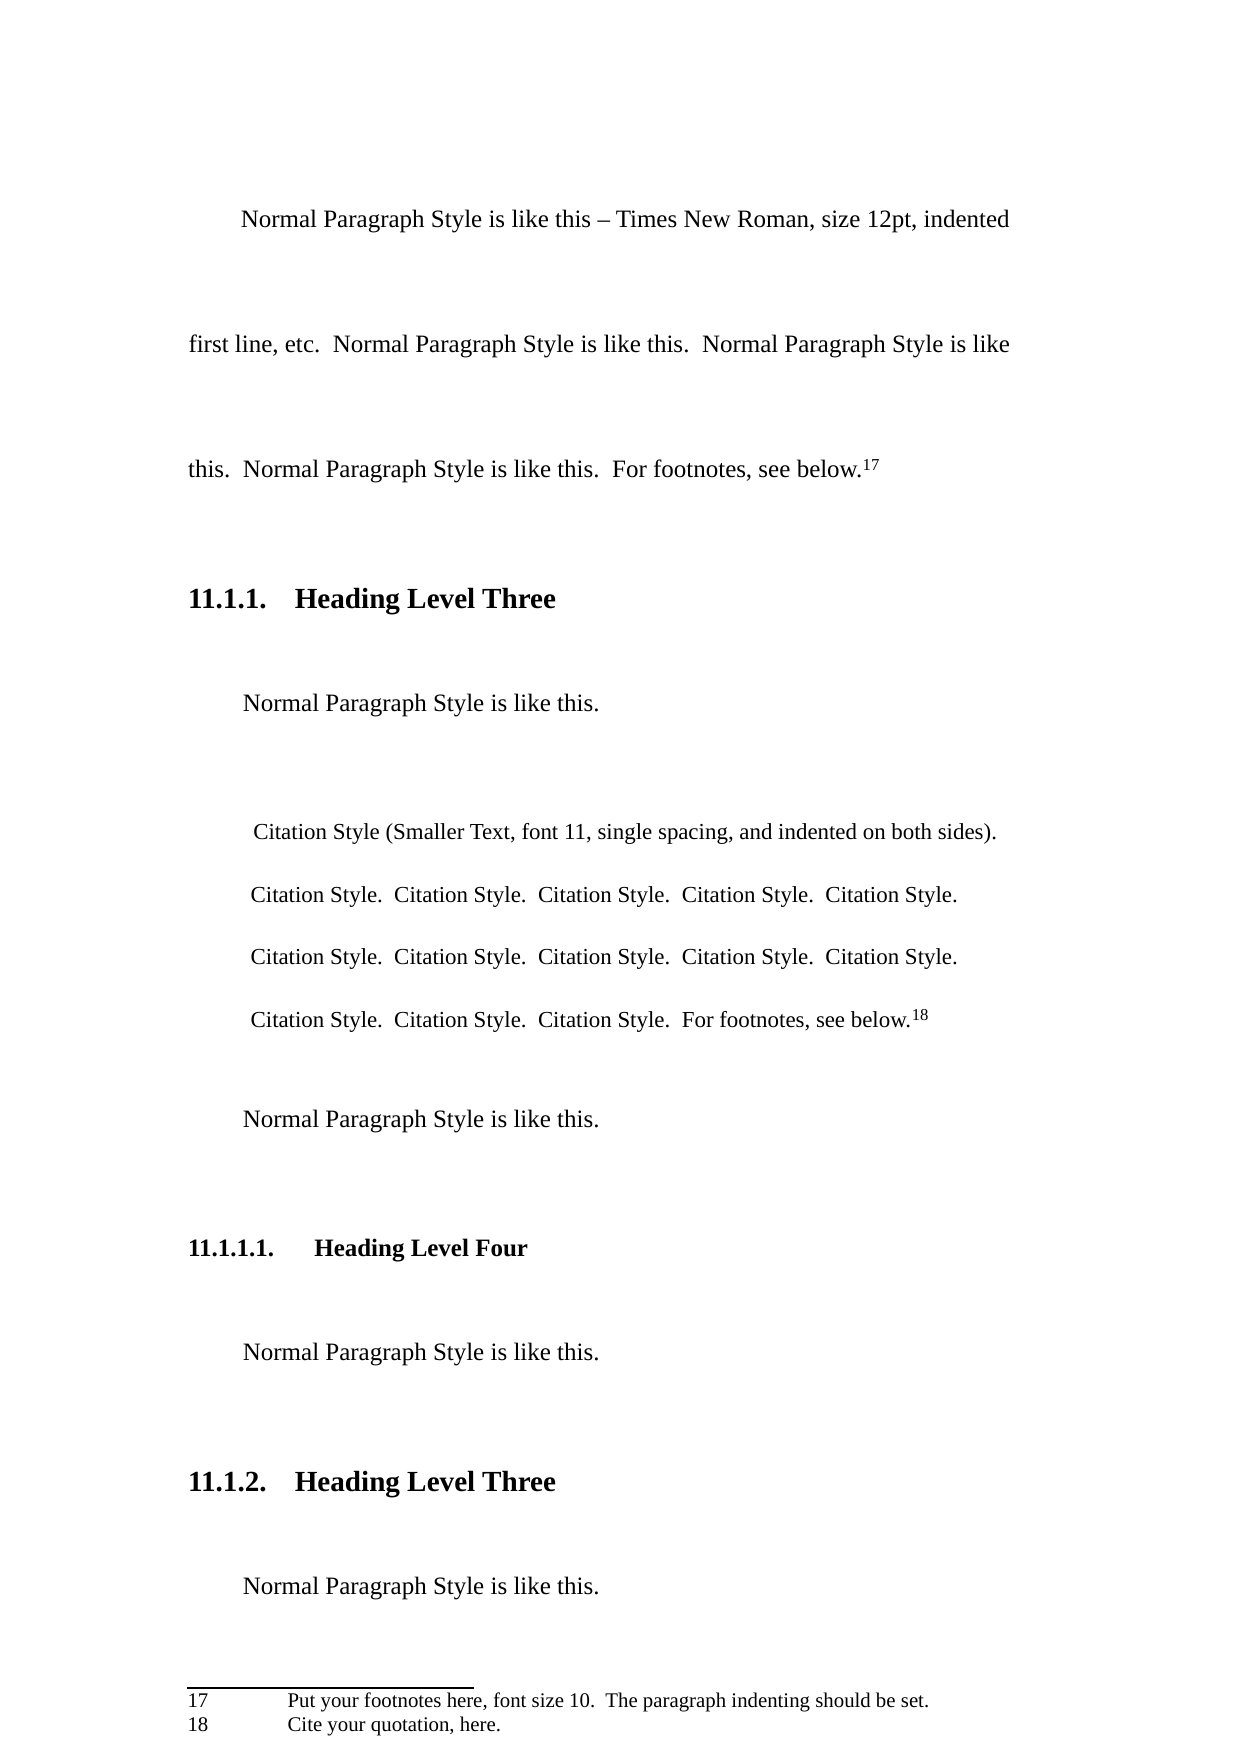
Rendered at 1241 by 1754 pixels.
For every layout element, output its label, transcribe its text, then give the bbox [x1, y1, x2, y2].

text Put your footnotes here, font size 10. The paragraph indenting should be set. [187, 1688, 1053, 1712]
text Cite your quotation, here. [187, 1712, 1053, 1736]
text Normal Paragraph Style is like this – Times New Roman, size 12pt, indented first line, etc. Normal Paragraph Style is like this. Normal Paragraph Style is like this. Normal Paragraph Style is like this. For footnotes, see below. [188, 177, 1052, 490]
subtitle Heading Level Three [188, 556, 1015, 618]
text Normal Paragraph Style is like this. [188, 661, 1052, 723]
subtitle Heading Level Four [188, 1206, 1052, 1268]
subtitle Heading Level Three [188, 1439, 1015, 1501]
text Normal Paragraph Style is like this. [188, 1544, 1052, 1606]
text Normal Paragraph Style is like this. [188, 1077, 1052, 1140]
text Citation Style (Smaller Text, font 11, single spacing, and indented on both sides). Citation Style. Citation Style. Citation Style. Citation Style. Citation Style. Citation Style. Citation Style. Citation Style. Citation Style. Citation Style. Citation Style. Citation Style. Citation Style. For footnotes, see below. [247, 790, 1002, 1040]
text Normal Paragraph Style is like this. [188, 1310, 1052, 1373]
